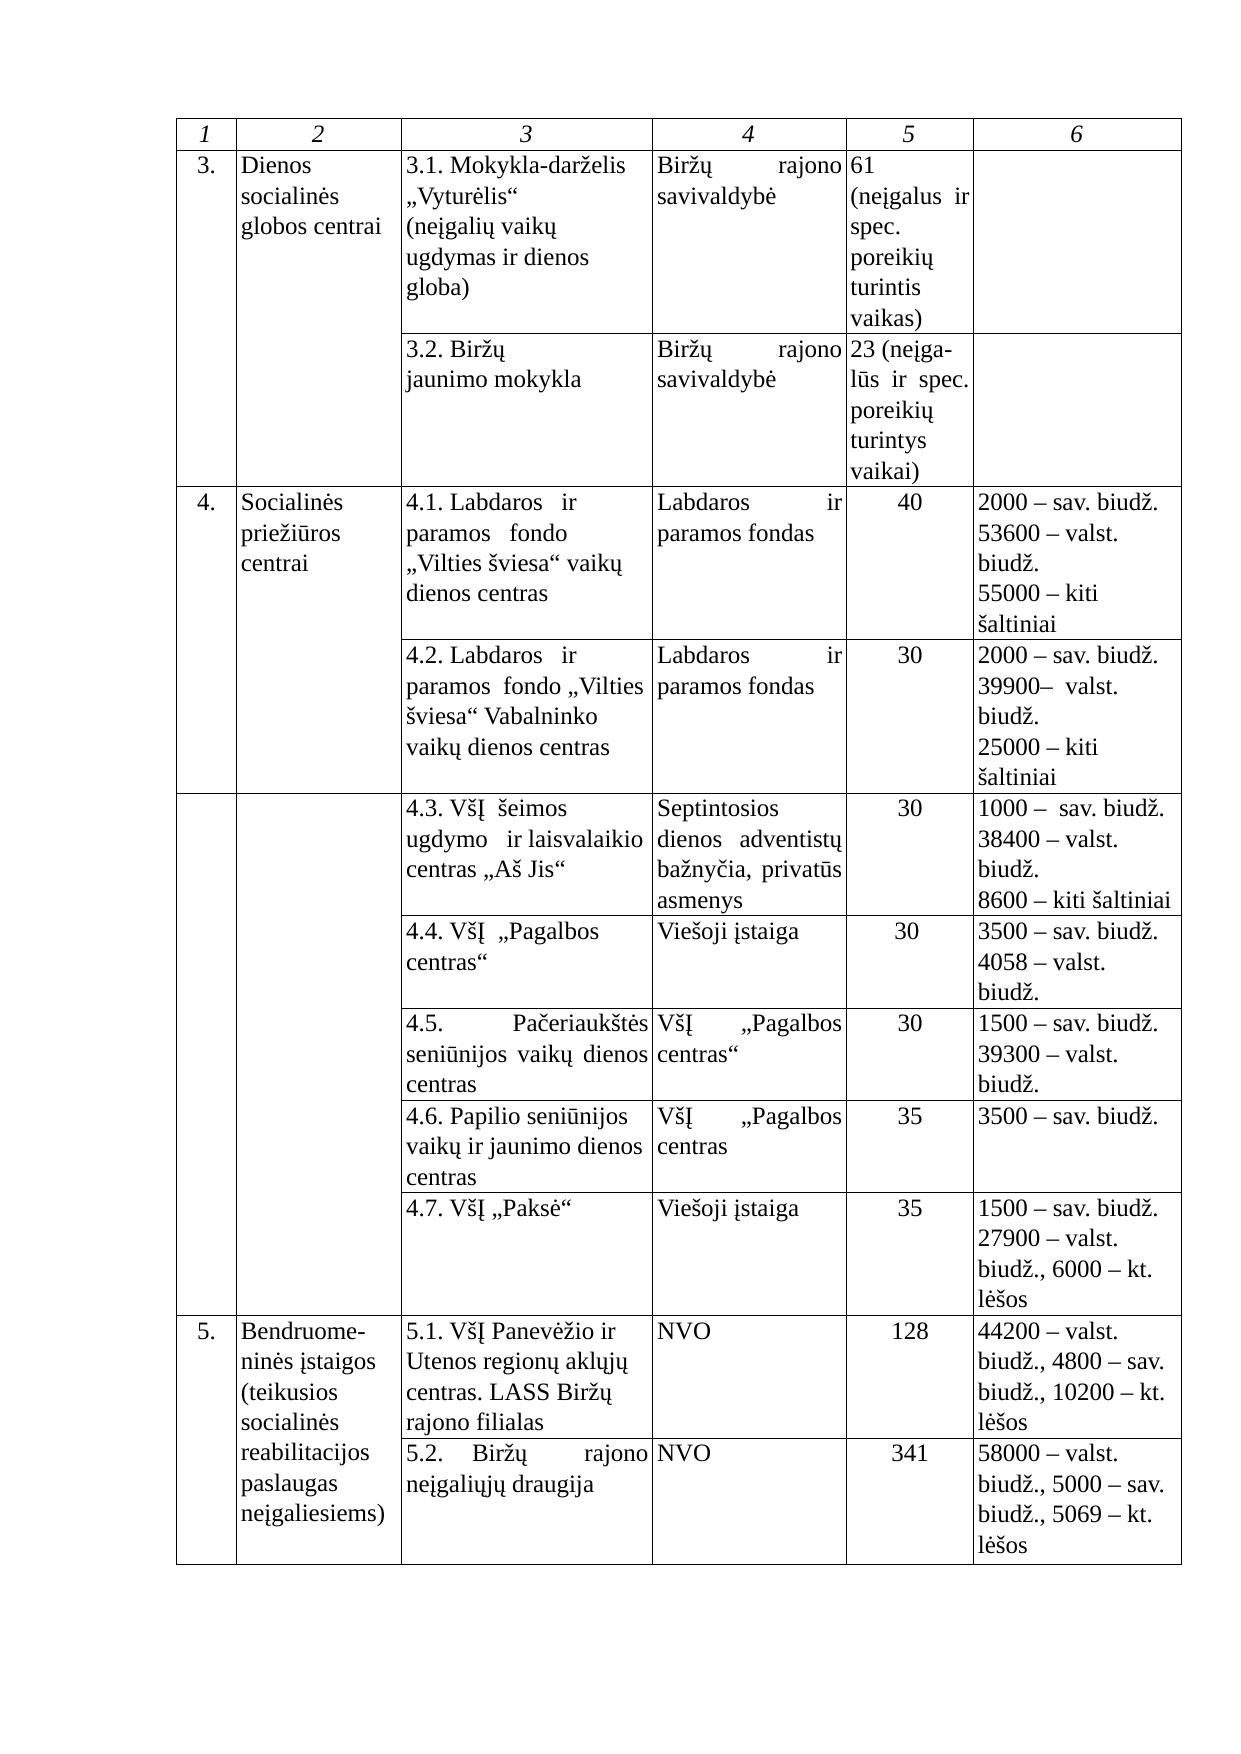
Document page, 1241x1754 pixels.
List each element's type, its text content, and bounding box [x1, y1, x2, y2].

table_cell Biržų rajono savivaldybė [653, 334, 846, 486]
table_cell 3500 – sav. biudž. [974, 1101, 1181, 1192]
table_cell Labdaros ir paramos fondas [653, 640, 846, 792]
table_cell 4.2. Labdaros ir paramos fondo „Vilties šviesa“ Vabalninko vaikų dienos centras [402, 640, 652, 792]
table_cell Bendruome-ninės įstaigos (teikusios socialinės reabilitacijos paslaugas neįgaliesiems) [237, 1316, 401, 1564]
table_cell 1000 – sav. biudž. 38400 – valst. biudž. 8600 – kiti šaltiniai [974, 794, 1181, 915]
table_cell NVO [653, 1316, 846, 1437]
table_cell 4.6. Papilio seniūnijos vaikų ir jaunimo dienos centras [402, 1101, 652, 1192]
table_cell 1500 – sav. biudž. 27900 – valst. biudž., 6000 – kt. lėšos [974, 1193, 1181, 1315]
table_cell 341 [847, 1439, 973, 1564]
table_cell 5.2. Biržų rajono neįgaliųjų draugija [402, 1439, 652, 1564]
table_cell 1500 – sav. biudž. 39300 – valst. biudž. [974, 1009, 1181, 1100]
table_header 4 [653, 119, 846, 149]
table_cell Labdaros ir paramos fondas [653, 487, 846, 639]
table_cell 30 [847, 794, 973, 915]
table_header 1 [177, 119, 236, 149]
table_cell 44200 – valst. biudž., 4800 – sav. biudž., 10200 – kt. lėšos [974, 1316, 1181, 1437]
table_cell 2000 – sav. biudž. 53600 – valst. biudž. 55000 – kiti šaltiniai [974, 487, 1181, 639]
table_cell 2000 – sav. biudž. 39900– valst. biudž. 25000 – kiti šaltiniai [974, 640, 1181, 792]
table_cell 35 [847, 1101, 973, 1192]
table_cell [177, 794, 236, 1315]
table_cell 35 [847, 1193, 973, 1315]
table_cell Septintosios dienos adventistų bažnyčia, privatūs asmenys [653, 794, 846, 915]
table_cell VšĮ „Pagalbos centras“ [653, 1009, 846, 1100]
table_cell Dienos socialinės globos centrai [237, 151, 401, 486]
table_cell Viešoji įstaiga [653, 916, 846, 1007]
table_cell 30 [847, 640, 973, 792]
table_cell 58000 – valst. biudž., 5000 – sav. biudž., 5069 – kt. lėšos [974, 1439, 1181, 1564]
table_cell 30 [847, 1009, 973, 1100]
table_cell 4.7. VšĮ „Paksė“ [402, 1193, 652, 1315]
table_cell [974, 334, 1181, 486]
table_cell 61 (neįgalus ir spec. poreikių turintis vaikas) [847, 151, 973, 333]
table_cell 3. [177, 151, 236, 486]
table_cell 128 [847, 1316, 973, 1437]
table_cell Biržų rajono savivaldybė [653, 151, 846, 333]
table_cell [974, 151, 1181, 333]
table_header 3 [402, 119, 652, 149]
table_cell 4. [177, 487, 236, 792]
table_cell NVO [653, 1439, 846, 1564]
table_cell VšĮ „Pagalbos centras [653, 1101, 846, 1192]
table_cell 4.3. VšĮ šeimos ugdymo ir laisvalaikio centras „Aš Jis“ [402, 794, 652, 915]
table_header 5 [847, 119, 973, 149]
table_cell 3500 – sav. biudž. 4058 – valst. biudž. [974, 916, 1181, 1007]
table_cell 30 [847, 916, 973, 1007]
table_cell 23 (neįga- lūs ir spec. poreikių turintys vaikai) [847, 334, 973, 486]
table_cell 4.4. VšĮ „Pagalbos centras“ [402, 916, 652, 1007]
table_cell 40 [847, 487, 973, 639]
table_header 6 [974, 119, 1181, 149]
table_cell Viešoji įstaiga [653, 1193, 846, 1315]
table_cell [237, 794, 401, 1315]
table_cell Socialinės priežiūros centrai [237, 487, 401, 792]
table_cell 4.1. Labdaros ir paramos fondo „Vilties šviesa“ vaikų dienos centras [402, 487, 652, 639]
table_cell 5.1. VšĮ Panevėžio ir Utenos regionų aklųjų centras. LASS Biržų rajono filialas [402, 1316, 652, 1437]
table_cell 3.1. Mokykla-darželis „Vyturėlis“ (neįgalių vaikų ugdymas ir dienos globa) [402, 151, 652, 333]
table_header 2 [237, 119, 401, 149]
table_cell 3.2. Biržų jaunimo mokykla [402, 334, 652, 486]
table_cell 5. [177, 1316, 236, 1564]
table_cell 4.5. Pačeriaukštės seniūnijos vaikų dienos centras [402, 1009, 652, 1100]
